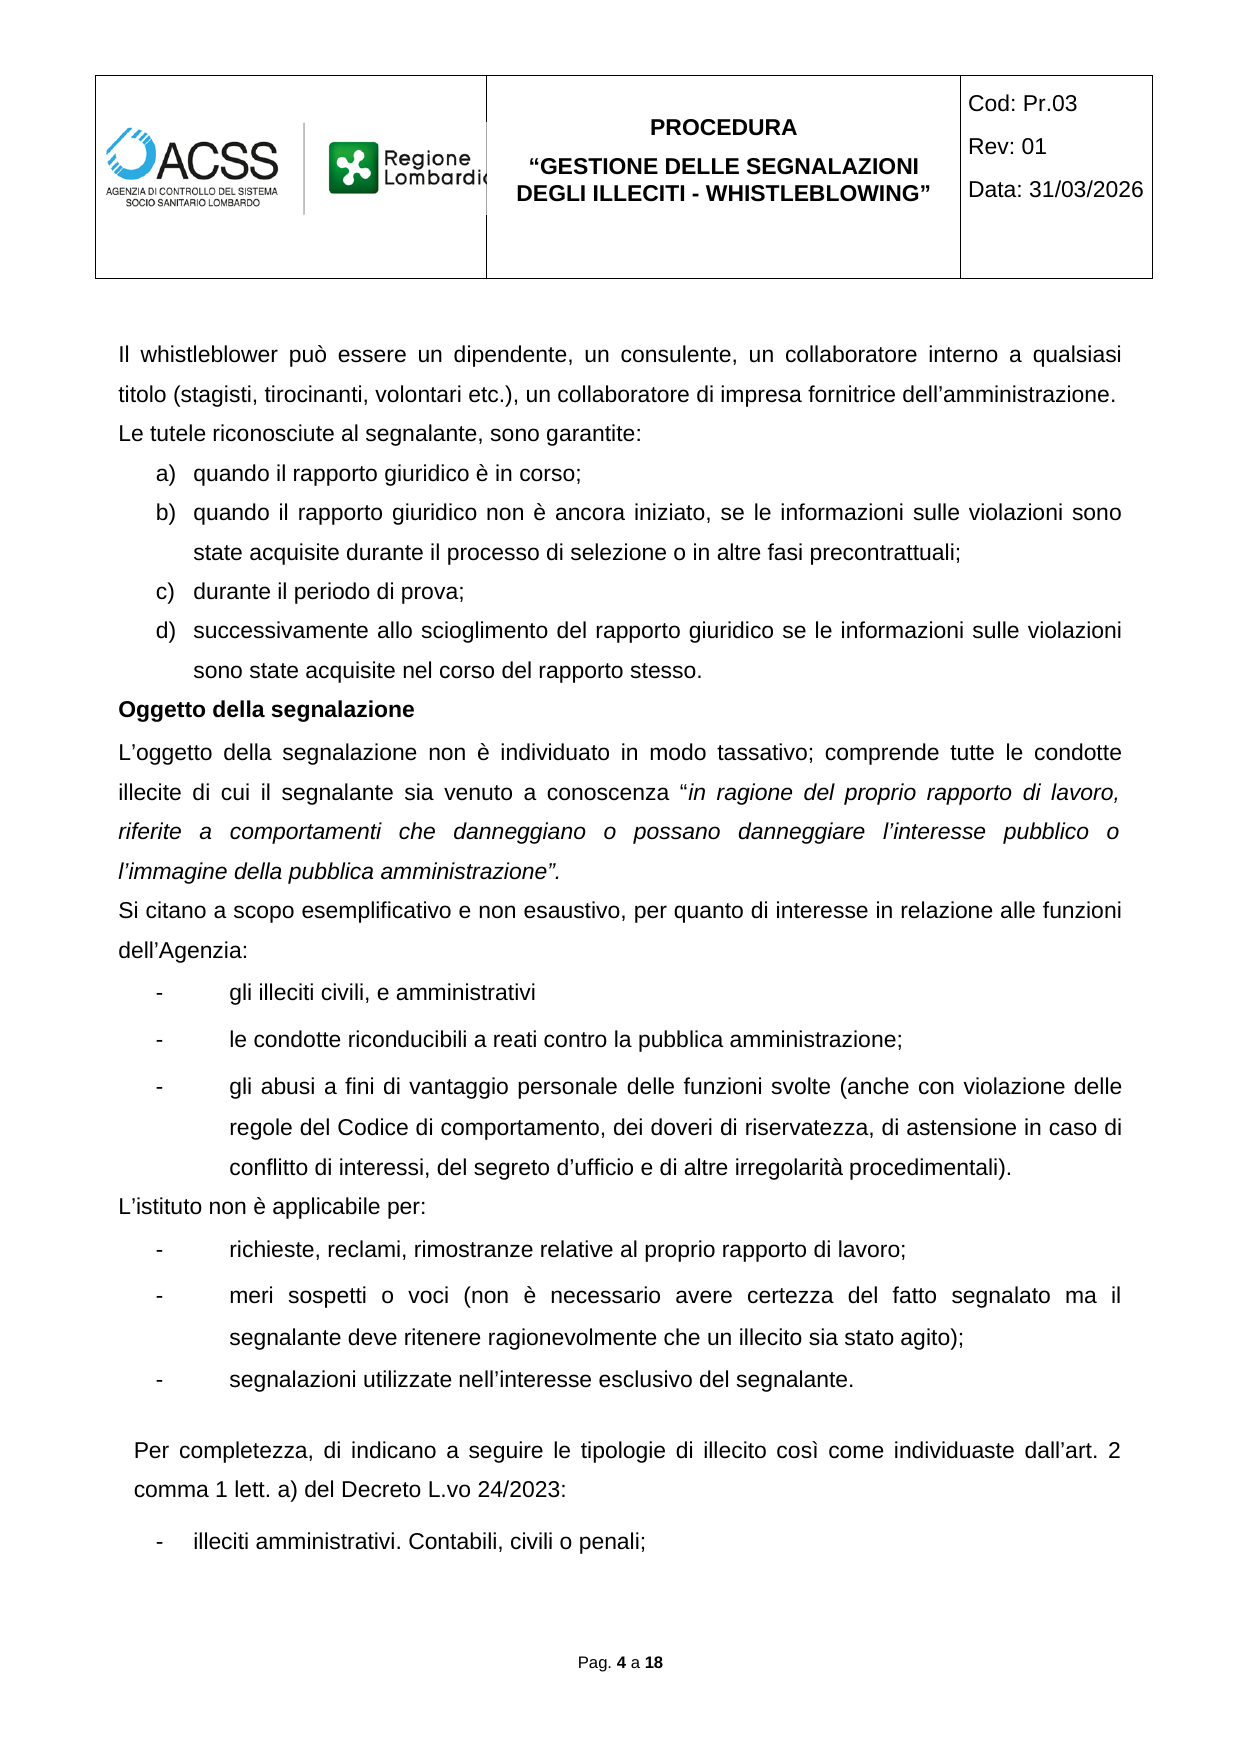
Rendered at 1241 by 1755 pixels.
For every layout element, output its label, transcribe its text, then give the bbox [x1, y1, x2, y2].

text L’istituto non è applicabile per: [118, 1193, 1122, 1219]
text Oggetto della segnalazione [118, 696, 1122, 723]
text Si citano a scopo esemplificativo e non esaustivo, per quanto di interesse in relazione alle funzioni dell’Agenzia: [118, 897, 1122, 963]
text Il whistleblower può essere un dipendente, un consulente, un collaboratore interno a qualsiasi titolo (stagisti, tirocinanti, volontari etc.), un collaboratore di impresa fornitrice dell’amministrazione. [118, 341, 1122, 407]
list quando il rapporto giuridico è in corso; [156, 459, 1122, 486]
list durante il periodo di prova; [156, 578, 1122, 604]
list richieste, reclami, rimostranze relative al proprio rapporto di lavoro; [156, 1233, 1122, 1264]
list successivamente allo scioglimento del rapporto giuridico se le informazioni sulle violazioni sono state acquisite nel corso del rapporto stesso. [156, 617, 1122, 683]
list segnalazioni utilizzate nell’interesse esclusivo del segnalante. [156, 1363, 1122, 1394]
text Per completezza, di indicano a seguire le tipologie di illecito così come individuaste dall’art. 2 comma 1 lett. a) del Decreto L.vo 24/2023: [133, 1437, 1122, 1502]
list meri sospetti o voci (non è necessario avere certezza del fatto segnalato ma il segnalante deve ritenere ragionevolmente che un illecito sia stato agito); [156, 1279, 1122, 1350]
list le condotte riconducibili a reati contro la pubblica amministrazione; [156, 1023, 1122, 1054]
list gli abusi a fini di vantaggio personale delle funzioni svolte (anche con violazione delle regole del Codice di comportamento, dei doveri di riservatezza, di astensione in caso di conflitto di interessi, del segreto d’ufficio e di altre irregolarità procedimentali). [156, 1070, 1122, 1180]
text L’oggetto della segnalazione non è individuato in modo tassativo; comprende tutte le condotte illecite di cui il segnalante sia venuto a conoscenza “in ragione del proprio rapporto di lavoro, riferite a comportamenti che danneggiano o possano danneggiare l’interesse pubblico o l’immagine della pubblica amministrazione”. [118, 739, 1122, 884]
list gli illeciti civili, e amministrativi [156, 976, 1122, 1007]
list illeciti amministrativi. Contabili, civili o penali; [156, 1528, 1122, 1554]
text Le tutele riconosciute al segnalante, sono garantite: [118, 420, 1122, 446]
list quando il rapporto giuridico non è ancora iniziato, se le informazioni sulle violazioni sono state acquisite durante il processo di selezione o in altre fasi precontrattuali; [156, 499, 1122, 565]
